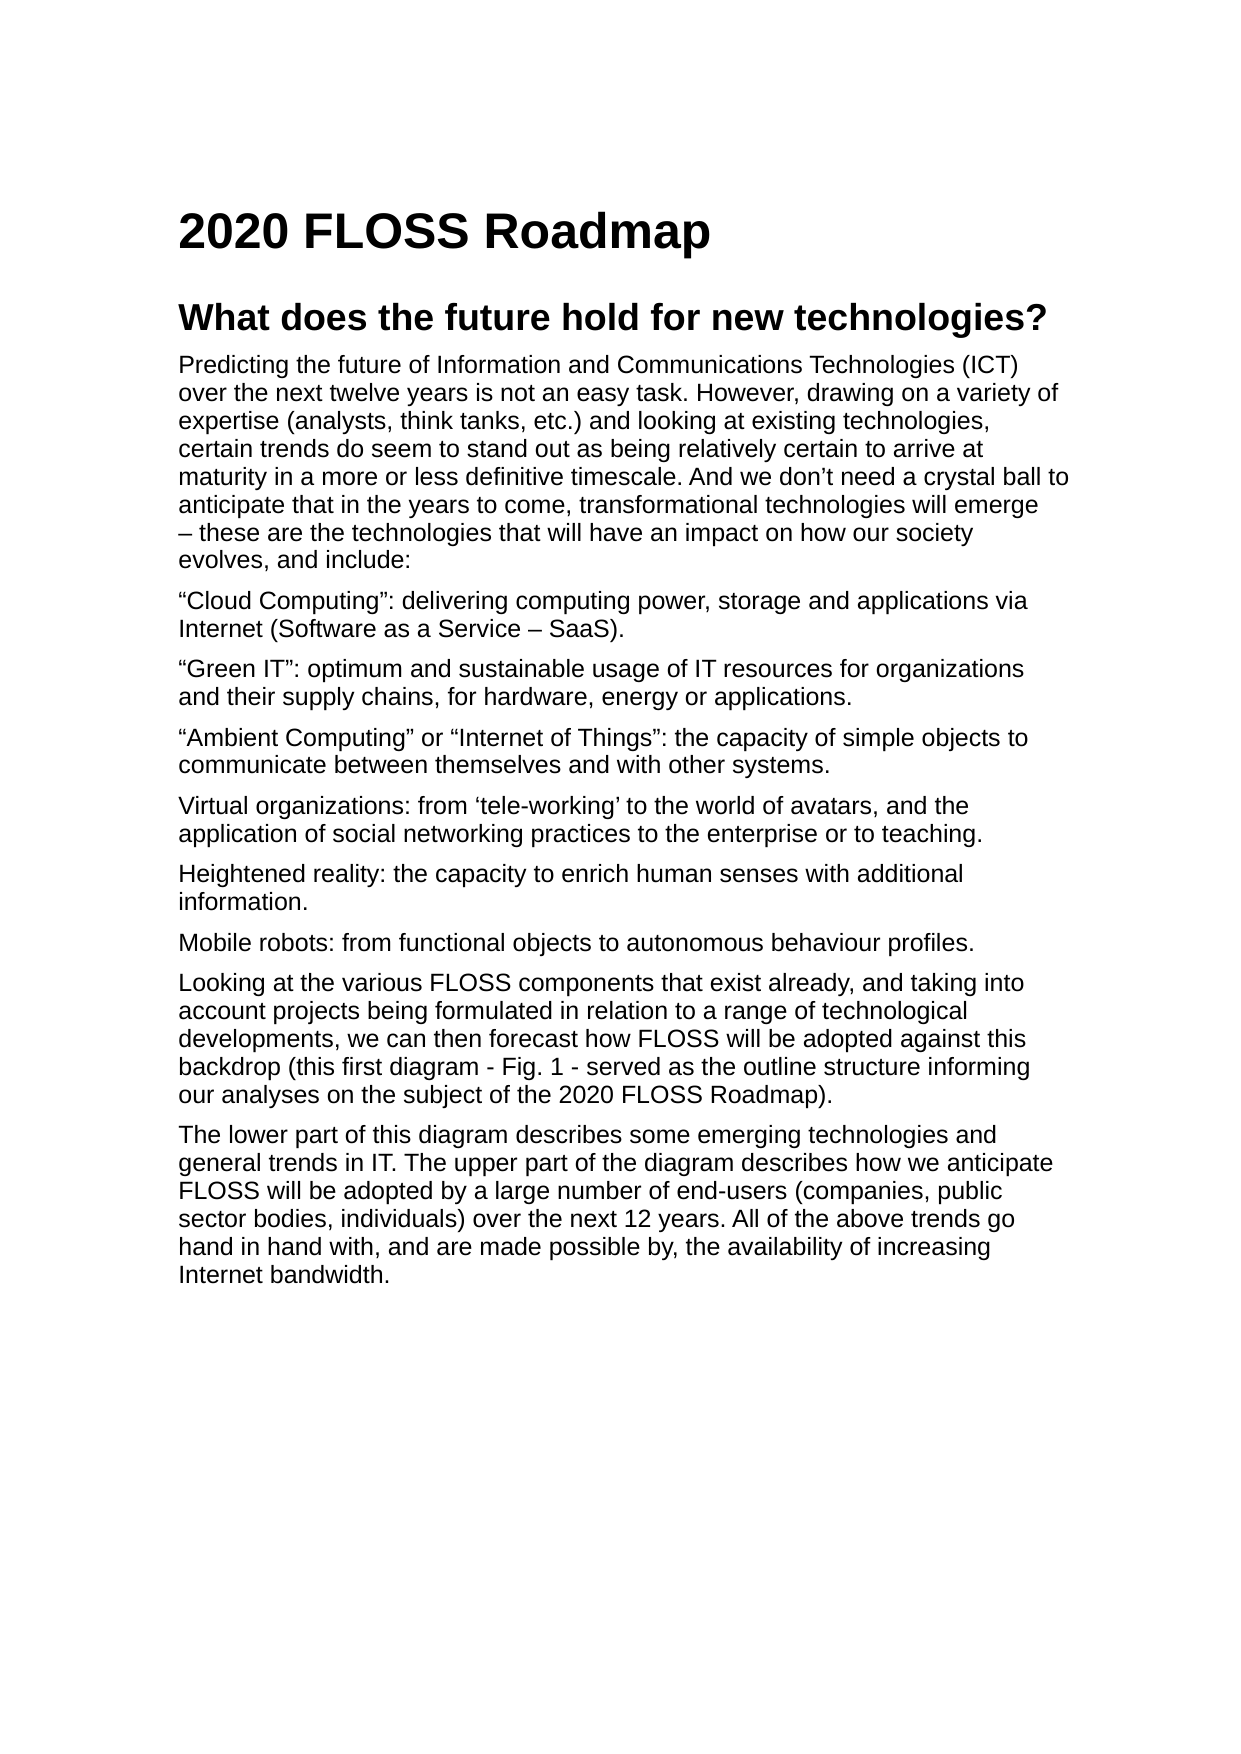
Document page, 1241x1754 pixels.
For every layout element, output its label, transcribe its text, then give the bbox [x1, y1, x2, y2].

text Virtual organizations: from ‘tele-working’ to the world of avatars, and the application of social networking practices to the enterprise or to teaching. [178, 792, 1072, 847]
text “Green IT”: optimum and sustainable usage of IT resources for organizations and their supply chains, for hardware, energy or applications. [178, 655, 1072, 711]
text “Ambient Computing” or “Internet of Things”: the capacity of simple objects to communicate between themselves and with other systems. [178, 723, 1072, 779]
text Heightened reality: the capacity to enrich human senses with additional information. [178, 860, 1072, 916]
text “Cloud Computing”: delivering computing power, storage and applications via Internet (Software as a Service – SaaS). [178, 587, 1072, 642]
subtitle What does the future hold for new technologies? [178, 296, 1072, 338]
text Mobile robots: from functional objects to autonomous behaviour profiles. [178, 928, 1072, 956]
subtitle 2020 FLOSS Roadmap [178, 203, 1072, 259]
text The lower part of this diagram describes some emerging technologies and general trends in IT. The upper part of the diagram describes how we anticipate FLOSS will be adopted by a large number of end-users (companies, public sector bodies, individuals) over the next 12 years. All of the above trends go hand in hand with, and are made possible by, the availability of increasing Internet bandwidth. [178, 1121, 1072, 1288]
text Predicting the future of Information and Communications Technologies (ICT) over the next twelve years is not an easy task. However, drawing on a variety of expertise (analysts, think tanks, etc.) and looking at existing technologies, certain trends do seem to stand out as being relatively certain to arrive at maturity in a more or less definitive timescale. And we don’t need a crystal ball to anticipate that in the years to come, transformational technologies will emerge – these are the technologies that will have an impact on how our society evolves, and include: [178, 351, 1072, 574]
text Looking at the various FLOSS components that exist already, and taking into account projects being formulated in relation to a range of technological developments, we can then forecast how FLOSS will be adopted against this backdrop (this first diagram - Fig. 1 - served as the outline structure informing our analyses on the subject of the 2020 FLOSS Roadmap). [178, 969, 1072, 1108]
